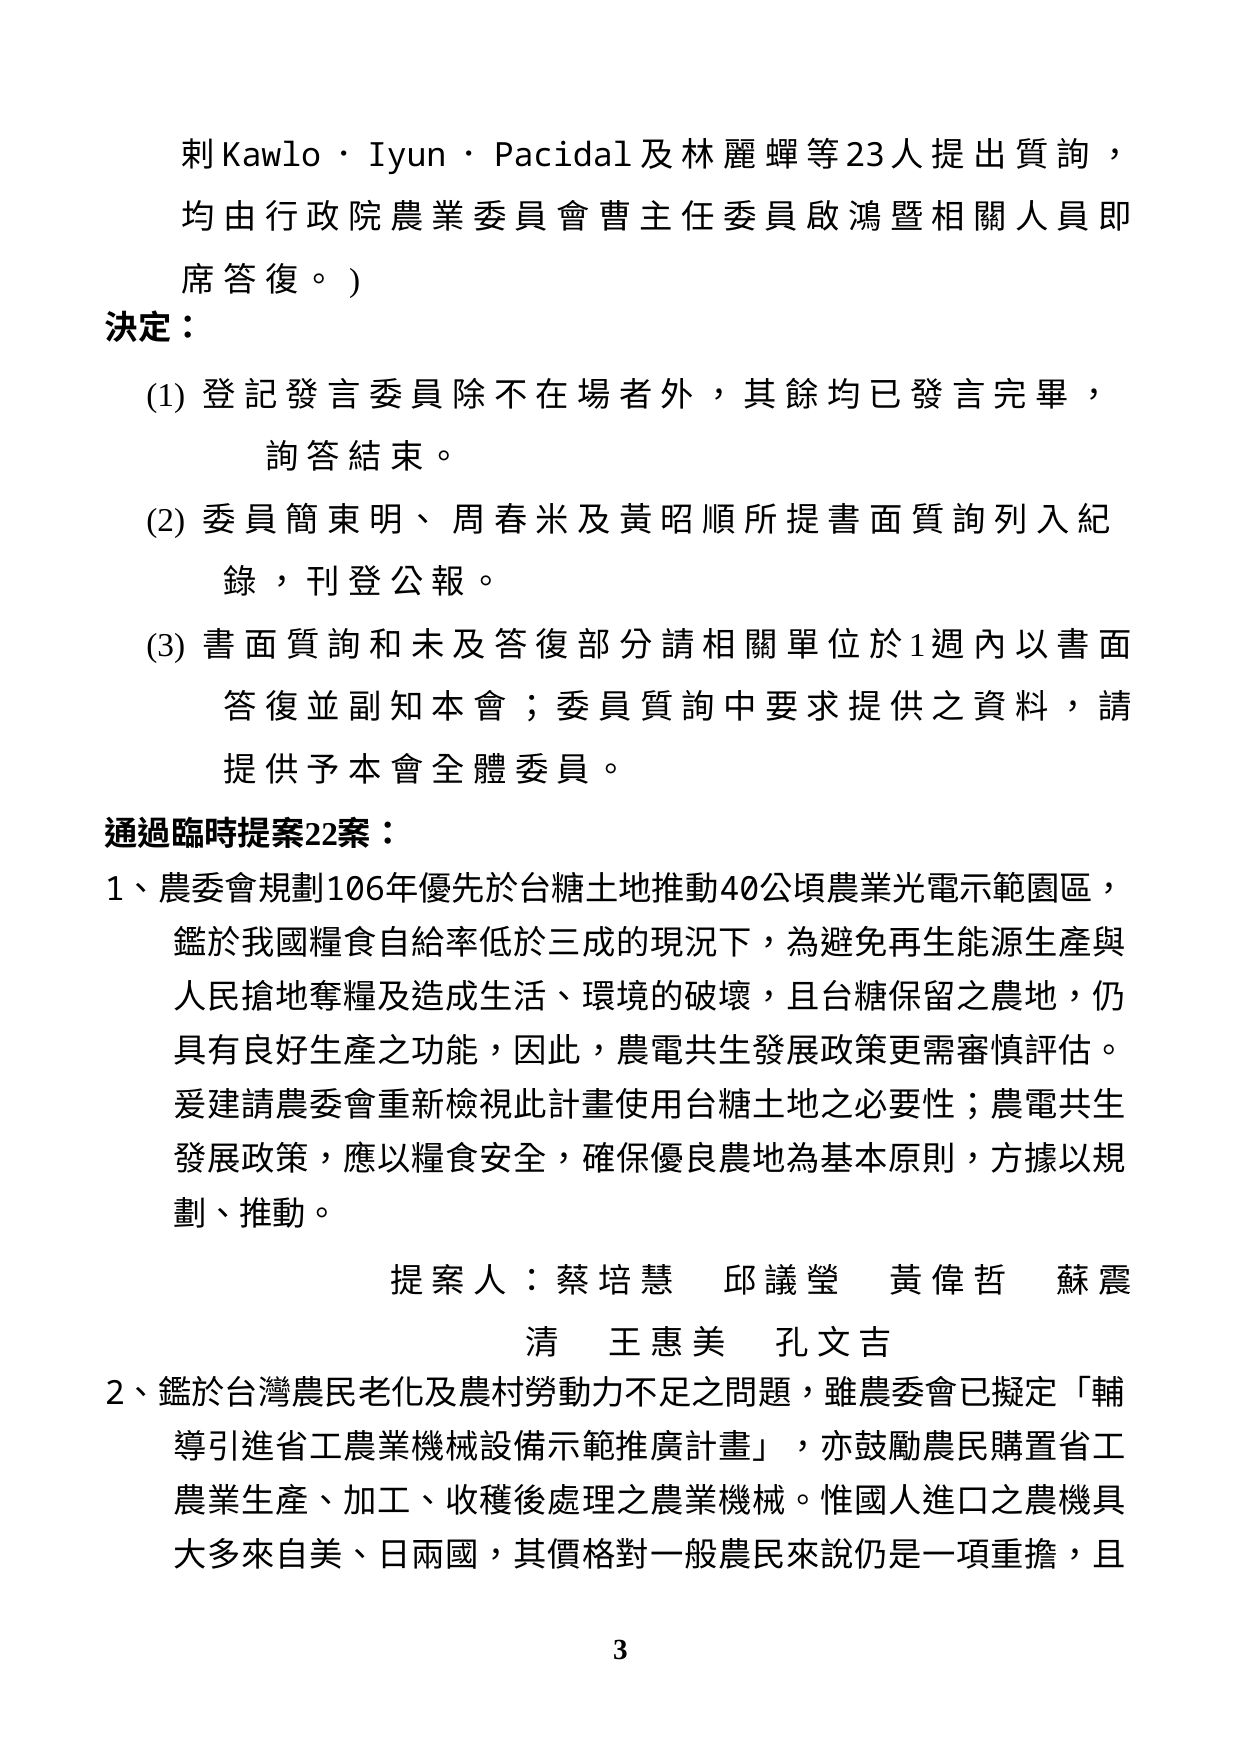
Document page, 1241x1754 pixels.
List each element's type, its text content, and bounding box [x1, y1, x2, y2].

text 通過臨時提案22案： [1, 802, 1127, 857]
list 登記發言委員除不在場者外，其餘均已發言完畢，詢答結束。 [142, 350, 1136, 475]
list 農委會規劃106年優先於台糖土地推動40公頃農業光電示範園區，鑑於我國糧食自給率低於三成的現況下，為避免再生能源生產與人民搶地奪糧及造成生活、環境的破壞，且台糖保留之農地，仍具有良好生產之功能，因此，農電共生發展政策更需審慎評估。爰建請農委會重新檢視此計畫使用台糖土地之必要性；農電共生發展政策，應以糧食安全，確保優良農地為基本原則，方據以規劃、推動。 [104, 857, 1127, 1236]
list 鑑於台灣農民老化及農村勞動力不足之問題，雖農委會已擬定「輔導引進省工農業機械設備示範推廣計畫」，亦鼓勵農民購置省工農業生產、加工、收穫後處理之農業機械。惟國人進口之農機具大多來自美、日兩國，其價格對一般農民來說仍是一項重擔，且 [104, 1361, 1127, 1577]
list 委員簡東明、周春米及黃昭順所提書面質詢列入紀錄，刊登公報。 [141, 475, 1136, 600]
text 決定： [104, 298, 1136, 350]
text 提案人：蔡培慧 邱議瑩 黃偉哲 蘇震清 王惠美 孔文吉 [379, 1236, 1136, 1361]
text 剌Kawlo．Iyun．Pacidal及林麗蟬等23人提出質詢，均由行政院農業委員會曹主任委員啟鴻暨相關人員即席答復。) [163, 110, 1136, 298]
list 書面質詢和未及答復部分請相關單位於1週內以書面答復並副知本會；委員質詢中要求提供之資料，請提供予本會全體委員。 [141, 600, 1136, 787]
